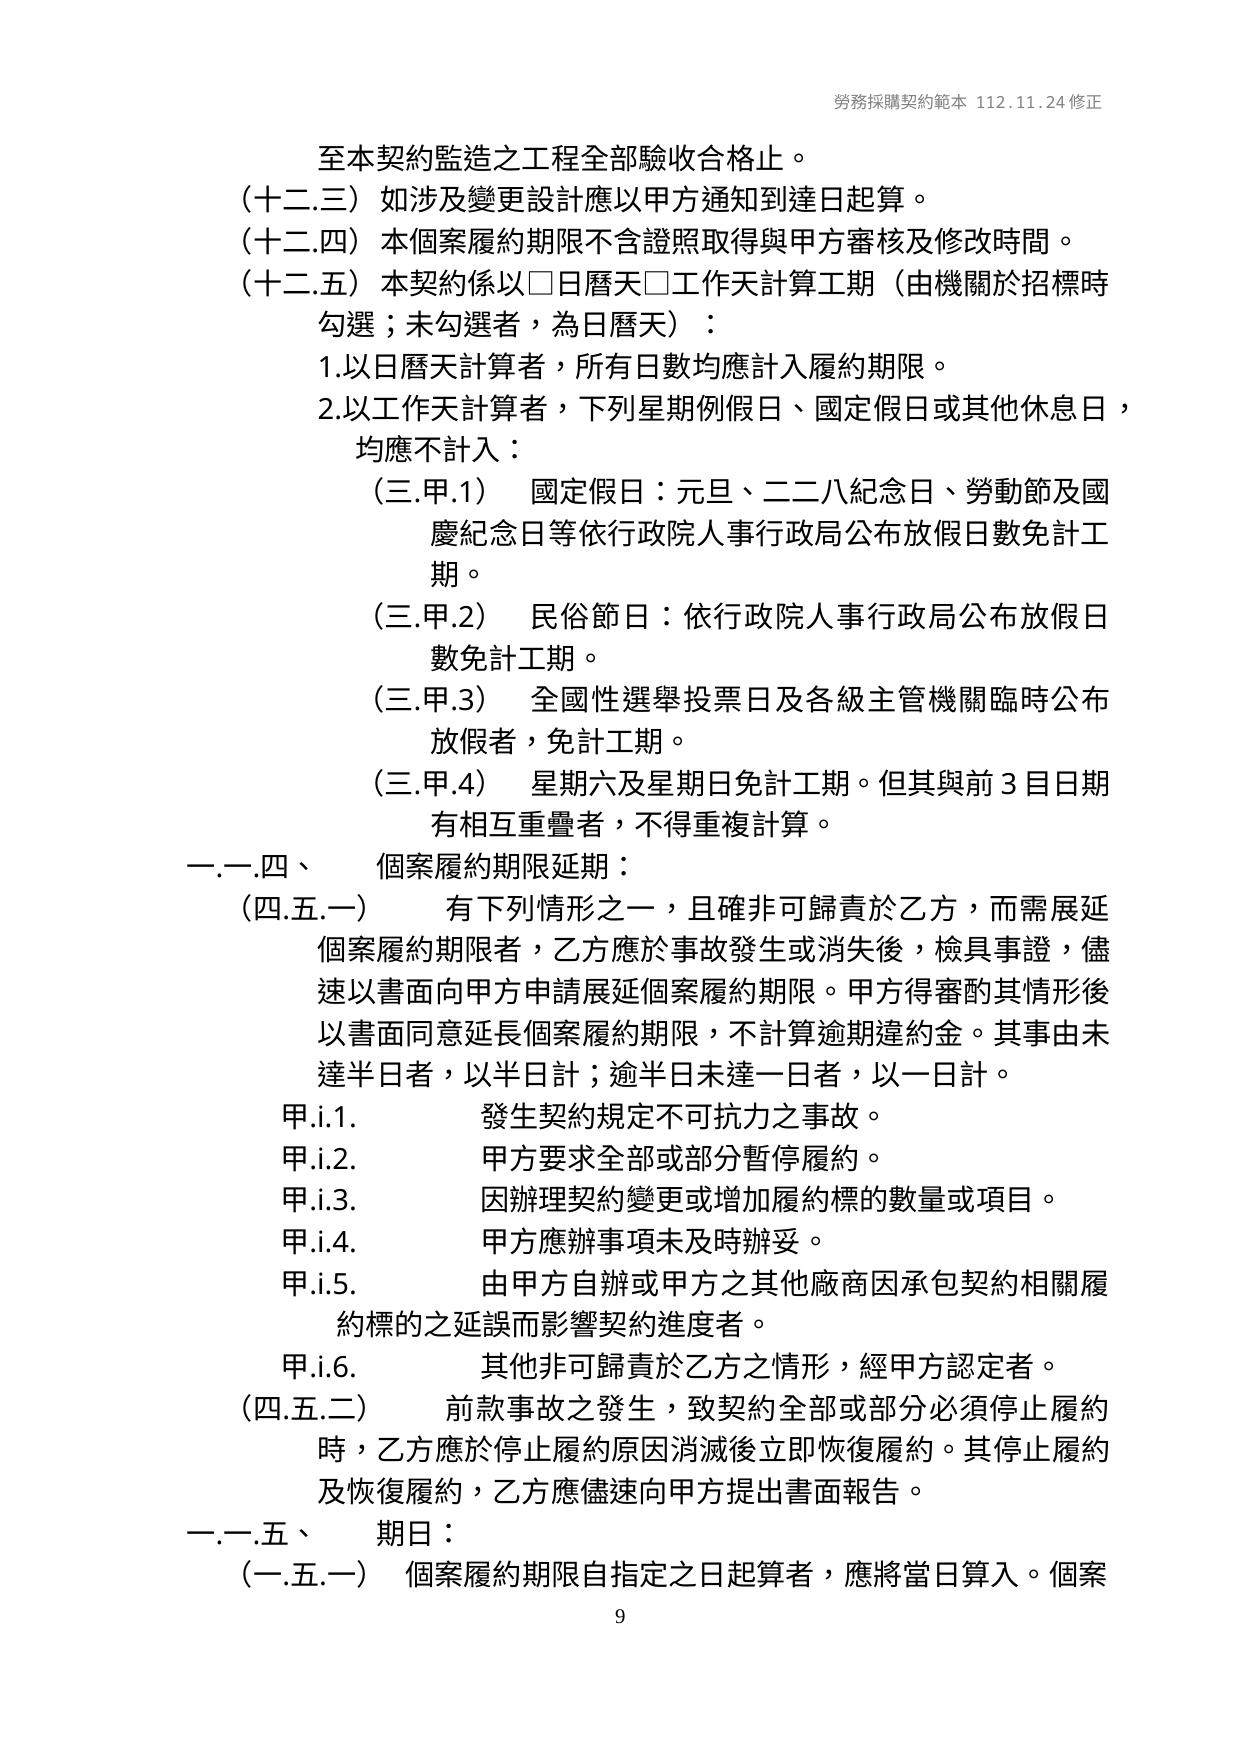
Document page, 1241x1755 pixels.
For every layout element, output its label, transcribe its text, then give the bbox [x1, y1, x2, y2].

list 由甲方自辦或甲方之其他廠商因承包契約相關履約標的之延誤而影響契約進度者。 [280, 1261, 1110, 1344]
list 因辦理契約變更或增加履約標的數量或項目。 [280, 1177, 1110, 1219]
list 其他非可歸責於乙方之情形，經甲方認定者。 [280, 1344, 1110, 1386]
text 2.以工作天計算者，下列星期例假日、國定假日或其他休息日，均應不計入： [317, 386, 1110, 469]
list 國定假日：元旦、二二八紀念日、勞動節及國慶紀念日等依行政院人事行政局公布放假日數免計工期。 [355, 469, 1110, 594]
list 發生契約規定不可抗力之事故。 [280, 1094, 1110, 1136]
list 本契約係以□日曆天□工作天計算工期（由機關於招標時勾選；未勾選者，為日曆天）： [224, 261, 1110, 344]
list 甲方要求全部或部分暫停履約。 [280, 1136, 1110, 1177]
list 星期六及星期日免計工期。但其與前3目日期有相互重疊者，不得重複計算。 [355, 761, 1110, 844]
list 全國性選舉投票日及各級主管機關臨時公布放假者，免計工期。 [355, 677, 1110, 761]
list 如涉及變更設計應以甲方通知到達日起算。 [224, 177, 1110, 219]
list 民俗節日：依行政院人事行政局公布放假日數免計工期。 [355, 594, 1110, 677]
list 期日： [186, 1511, 1110, 1552]
list 至本契約監造之工程全部驗收合格止。 [224, 136, 1110, 177]
list 本個案履約期限不含證照取得與甲方審核及修改時間。 [224, 219, 1110, 261]
list 個案履約期限自指定之日起算者，應將當日算入。個案 [224, 1552, 1108, 1594]
list 甲方應辦事項未及時辦妥。 [280, 1219, 1110, 1261]
text 1.以日曆天計算者，所有日數均應計入履約期限。 [317, 344, 1110, 386]
list 個案履約期限延期： [186, 844, 1110, 886]
list 有下列情形之一，且確非可歸責於乙方，而需展延個案履約期限者，乙方應於事故發生或消失後，檢具事證，儘速以書面向甲方申請展延個案履約期限。甲方得審酌其情形後，以書面同意延長個案履約期限，不計算逾期違約金。其事由未達半日者，以半日計；逾半日未達一日者，以一日計。 [224, 886, 1110, 1094]
list 前款事故之發生，致契約全部或部分必須停止履約時，乙方應於停止履約原因消滅後立即恢復履約。其停止履約及恢復履約，乙方應儘速向甲方提出書面報告。 [224, 1386, 1110, 1511]
